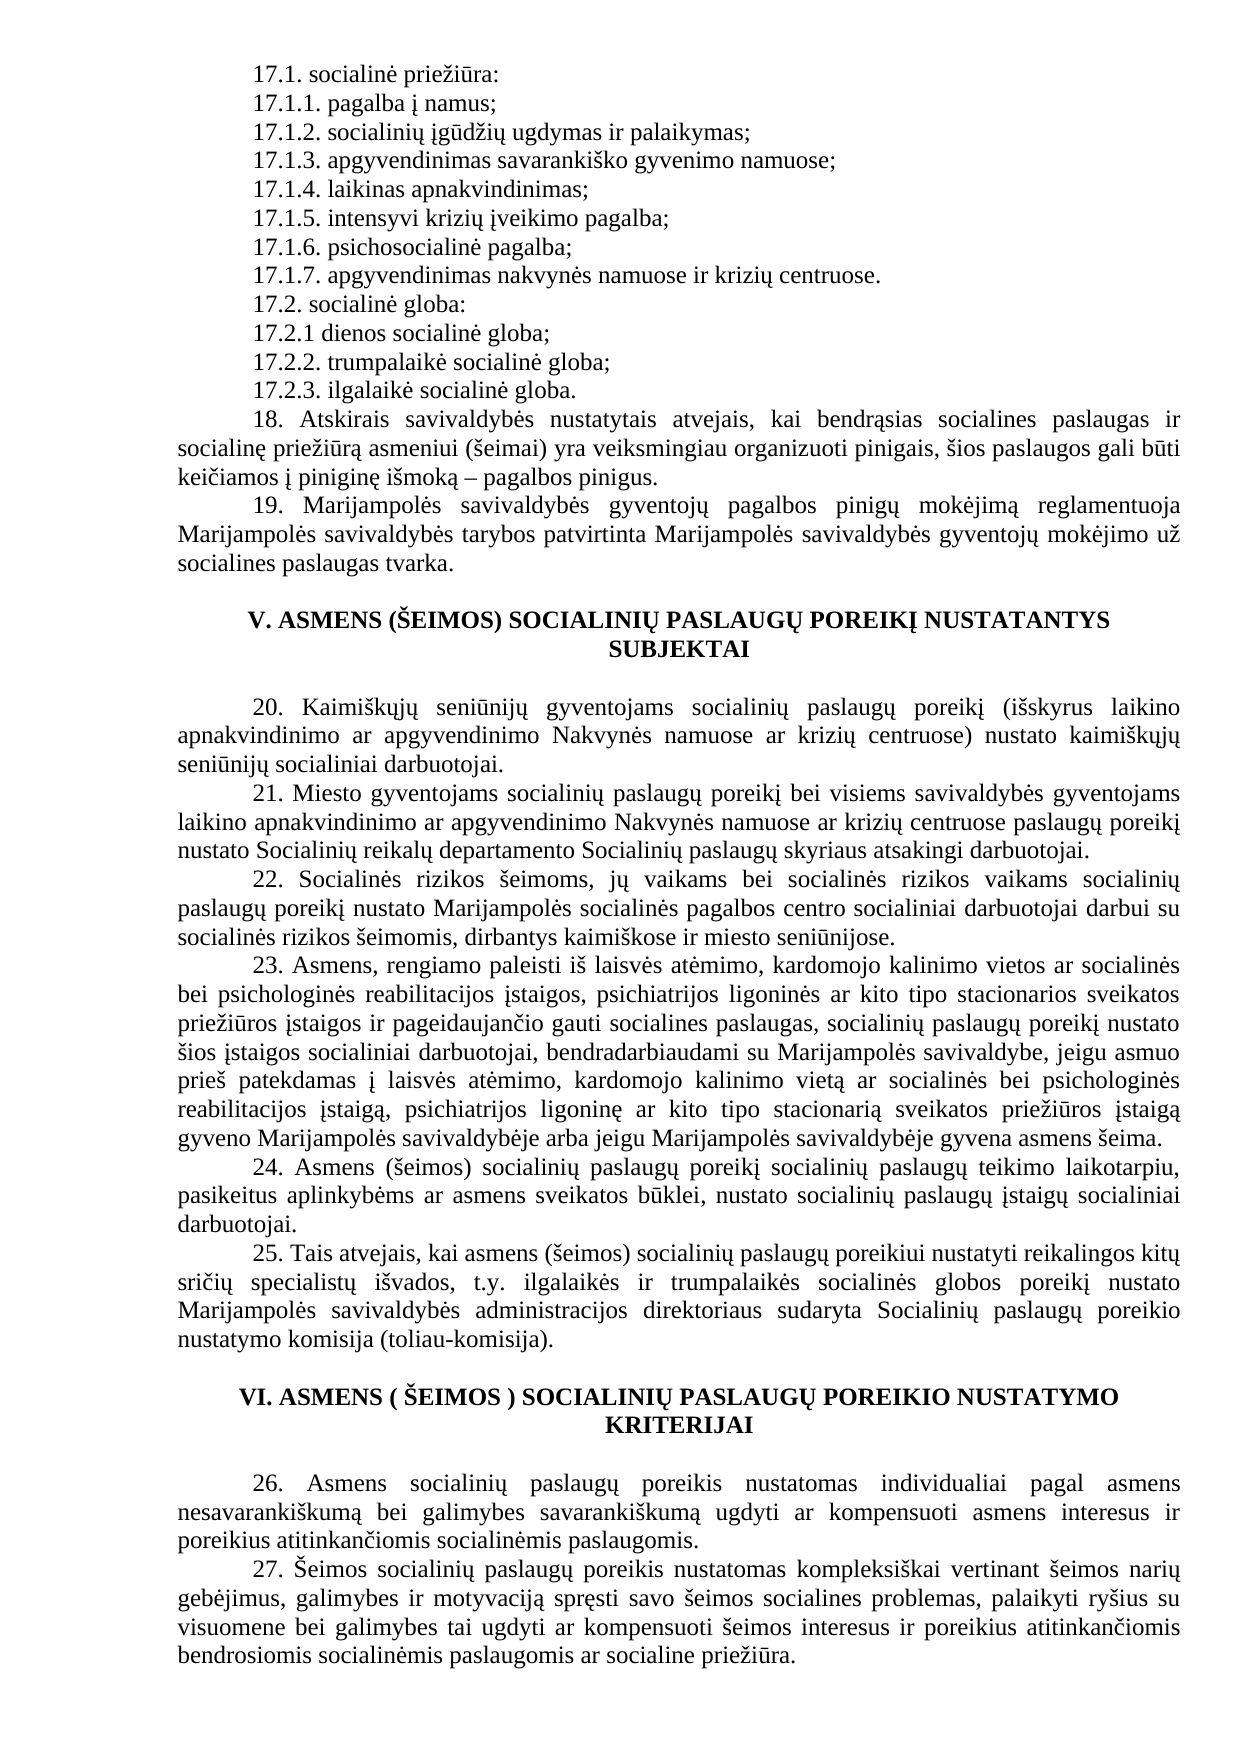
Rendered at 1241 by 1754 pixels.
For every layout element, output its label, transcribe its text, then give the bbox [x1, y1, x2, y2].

text VI. ASMENS ( ŠEIMOS ) SOCIALINIŲ PASLAUGŲ POREIKIO NUSTATYMO KRITERIJAI [177, 1382, 1181, 1439]
text 25. Tais atvejais, kai asmens (šeimos) socialinių paslaugų poreikiui nustatyti reikalingos kitų sričių specialistų išvados, t.y. ilgalaikės ir trumpalaikės socialinės globos poreikį nustato Marijampolės savivaldybės administracijos direktoriaus sudaryta Socialinių paslaugų poreikio nustatymo komisija (toliau-komisija). [177, 1238, 1181, 1353]
text 17.1.5. intensyvi krizių įveikimo pagalba; [177, 203, 1181, 232]
text 17.1.4. laikinas apnakvindinimas; [177, 174, 1181, 203]
text 17.1.7. apgyvendinimas nakvynės namuose ir krizių centruose. [177, 260, 1181, 289]
text 26. Asmens socialinių paslaugų poreikis nustatomas individualiai pagal asmens nesavarankiškumą bei galimybes savarankiškumą ugdyti ar kompensuoti asmens interesus ir poreikius atitinkančiomis socialinėmis paslaugomis. [177, 1468, 1181, 1554]
text 17.1.1. pagalba į namus; [177, 88, 1181, 117]
text 27. Šeimos socialinių paslaugų poreikis nustatomas kompleksiškai vertinant šeimos narių gebėjimus, galimybes ir motyvaciją spręsti savo šeimos socialines problemas, palaikyti ryšius su visuomene bei galimybes tai ugdyti ar kompensuoti šeimos interesus ir poreikius atitinkančiomis bendrosiomis socialinėmis paslaugomis ar socialine priežiūra. [177, 1554, 1181, 1669]
text 20. Kaimiškųjų seniūnijų gyventojams socialinių paslaugų poreikį (išskyrus laikino apnakvindinimo ar apgyvendinimo Nakvynės namuose ar krizių centruose) nustato kaimiškųjų seniūnijų socialiniai darbuotojai. [177, 692, 1181, 778]
text 22. Socialinės rizikos šeimoms, jų vaikams bei socialinės rizikos vaikams socialinių paslaugų poreikį nustato Marijampolės socialinės pagalbos centro socialiniai darbuotojai darbui su socialinės rizikos šeimomis, dirbantys kaimiškose ir miesto seniūnijose. [177, 864, 1181, 950]
text 17.1. socialinė priežiūra: [177, 59, 1181, 88]
text 17.1.6. psichosocialinė pagalba; [177, 232, 1181, 260]
text 23. Asmens, rengiamo paleisti iš laisvės atėmimo, kardomojo kalinimo vietos ar socialinės bei psichologinės reabilitacijos įstaigos, psichiatrijos ligoninės ar kito tipo stacionarios sveikatos priežiūros įstaigos ir pageidaujančio gauti socialines paslaugas, socialinių paslaugų poreikį nustato šios įstaigos socialiniai darbuotojai, bendradarbiaudami su Marijampolės savivaldybe, jeigu asmuo prieš patekdamas į laisvės atėmimo, kardomojo kalinimo vietą ar socialinės bei psichologinės reabilitacijos įstaigą, psichiatrijos ligoninę ar kito tipo stacionarią sveikatos priežiūros įstaigą gyveno Marijampolės savivaldybėje arba jeigu Marijampolės savivaldybėje gyvena asmens šeima. [177, 950, 1181, 1152]
text 21. Miesto gyventojams socialinių paslaugų poreikį bei visiems savivaldybės gyventojams laikino apnakvindinimo ar apgyvendinimo Nakvynės namuose ar krizių centruose paslaugų poreikį nustato Socialinių reikalų departamento Socialinių paslaugų skyriaus atsakingi darbuotojai. [177, 778, 1181, 864]
text 17.2.1 dienos socialinė globa; [177, 318, 1181, 347]
text 17.2.3. ilgalaikė socialinė globa. [177, 375, 1181, 404]
text 17.2.2. trumpalaikė socialinė globa; [177, 347, 1181, 375]
text 17.2. socialinė globa: [177, 289, 1181, 318]
text 18. Atskirais savivaldybės nustatytais atvejais, kai bendrąsias socialines paslaugas ir socialinę priežiūrą asmeniui (šeimai) yra veiksmingiau organizuoti pinigais, šios paslaugos gali būti keičiamos į piniginę išmoką – pagalbos pinigus. [177, 404, 1181, 490]
text 17.1.3. apgyvendinimas savarankiško gyvenimo namuose; [177, 145, 1181, 174]
text 24. Asmens (šeimos) socialinių paslaugų poreikį socialinių paslaugų teikimo laikotarpiu, pasikeitus aplinkybėms ar asmens sveikatos būklei, nustato socialinių paslaugų įstaigų socialiniai darbuotojai. [177, 1152, 1181, 1238]
text 17.1.2. socialinių įgūdžių ugdymas ir palaikymas; [177, 117, 1181, 145]
text 19. Marijampolės savivaldybės gyventojų pagalbos pinigų mokėjimą reglamentuoja Marijampolės savivaldybės tarybos patvirtinta Marijampolės savivaldybės gyventojų mokėjimo už socialines paslaugas tvarka. [177, 490, 1181, 577]
text V. ASMENS (ŠEIMOS) SOCIALINIŲ PASLAUGŲ POREIKĮ NUSTATANTYS SUBJEKTAI [177, 605, 1181, 663]
